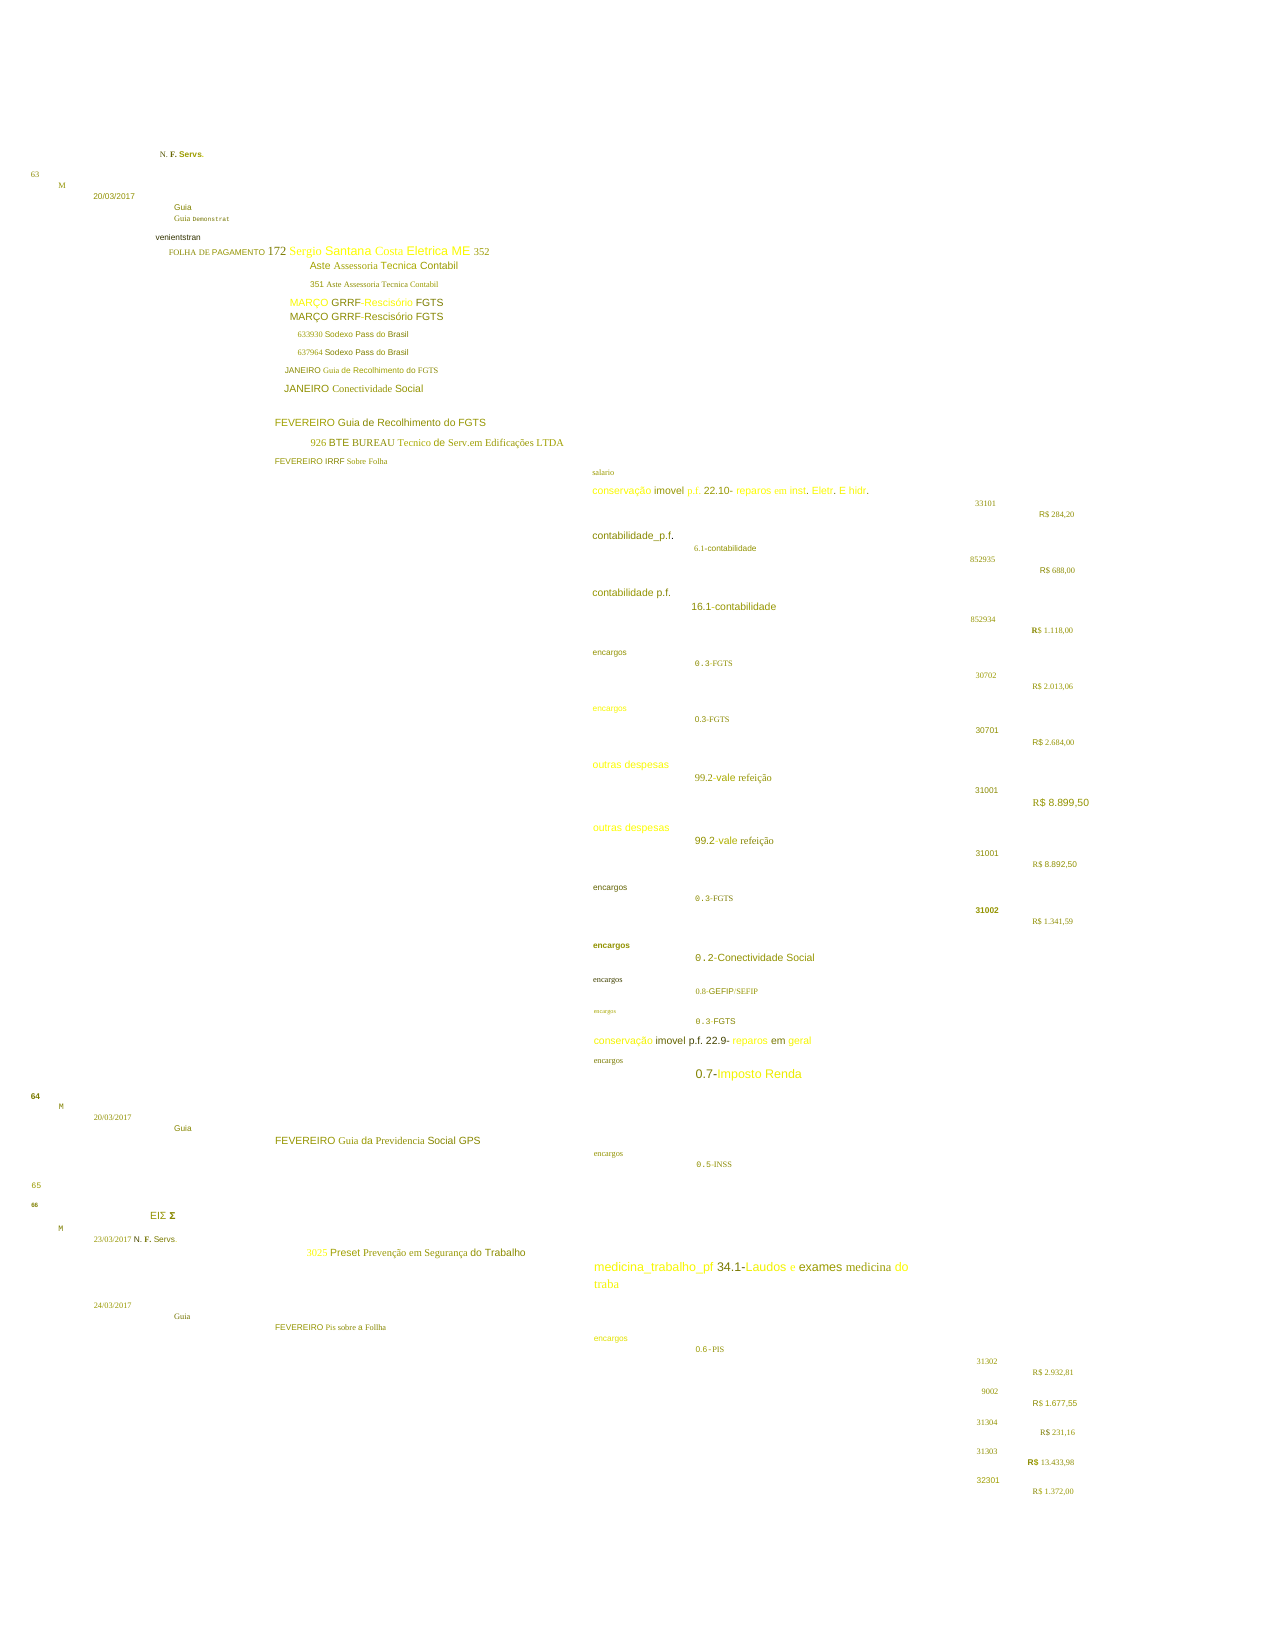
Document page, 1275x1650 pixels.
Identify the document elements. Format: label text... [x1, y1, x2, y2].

text 30701 [975, 726, 1036, 736]
text encargos [593, 975, 668, 985]
text venientstran [155, 232, 247, 242]
text MARÇO GRRF-Rescisório FGTS MARÇO GRRF-Rescisório FGTS [289, 296, 464, 322]
text FOLHA DE PAGAMENTO 172 Sergio Santana Costa Eletrica ME 352 Aste Assessoria Tecnica Contabil [168, 243, 510, 271]
text 852934 [970, 614, 1036, 624]
text R$ 1.372,00 [1032, 1487, 1119, 1496]
text JANEIRO Conectividade Social [284, 383, 456, 395]
text encargos [592, 704, 667, 713]
text Guia Demonstrat [157, 214, 247, 223]
text 926 BTE BUREAU Tecnico de Serv.em Edificações LTDA [310, 436, 599, 448]
text 0.3-FGTS [694, 715, 774, 724]
text 31001 [975, 786, 1036, 796]
text 33101 [975, 498, 1036, 508]
text Guia [174, 1124, 232, 1134]
text 23/03/2017 N. F. Servs. [93, 1235, 246, 1245]
text encargos [593, 940, 667, 950]
text encargos [592, 648, 667, 657]
text encargos [593, 1334, 668, 1343]
text R$ 231,16 [1040, 1428, 1118, 1438]
text R$ 2.013,06 [1032, 682, 1118, 691]
text 3025 Preset Prevenção em Segurança do Trabalho [306, 1246, 560, 1258]
text 99.2-vale refeição [694, 772, 811, 784]
text 30702 [975, 671, 1037, 680]
text R$ 1.677,55 [1032, 1398, 1117, 1408]
text 31002 [975, 906, 1037, 915]
text conservação imovel p.f. 22.9- reparos em geral [593, 1034, 831, 1047]
text R$ 688,00 [1039, 566, 1117, 575]
text conservação imovel p.f. 22.10- reparos em inst. Eletr. E hidr. [592, 485, 890, 497]
text 0.3-FGTS [695, 893, 776, 904]
text ΕΙΣ Σ [150, 1209, 1125, 1222]
text R$ 2.684,00 [1032, 737, 1117, 747]
text 32301 [976, 1476, 1037, 1485]
text medicina_trabalho_pf 34.1-Laudos e exames medicina do traba [594, 1260, 914, 1291]
text contabilidade p.f. [592, 587, 707, 599]
text 31304 [976, 1417, 1037, 1427]
text 633930 Sodexo Pass do Brasil [297, 329, 458, 339]
text 20/03/2017 [93, 192, 177, 201]
text M [58, 181, 102, 190]
text 63 [31, 170, 76, 179]
text 351 Aste Assessoria Tecnica Contabil [310, 279, 508, 289]
text 31302 [976, 1357, 1037, 1366]
text 0.3-FGTS [694, 659, 775, 669]
text N. F. Servs. [159, 150, 246, 160]
text encargos [593, 882, 667, 892]
text R$ 1.118,00 [1031, 625, 1117, 635]
text M [58, 1224, 103, 1234]
text R$ 8.899,50 [1032, 797, 1118, 809]
text FEVEREIRO Guia da Previdencia Social GPS [275, 1135, 505, 1147]
text 0.6-PIS [695, 1345, 767, 1355]
text R$ 2.932,81 [1032, 1368, 1117, 1377]
text 0.8-GEFIP/SEFIP [695, 986, 808, 996]
text salario [592, 468, 657, 477]
text 31303 [976, 1447, 1037, 1456]
text 24/03/2017 [93, 1301, 177, 1310]
text 637964 Sodexo Pass do Brasil [297, 347, 458, 357]
text contabilidade_p.f. [592, 530, 706, 542]
text encargos [593, 1008, 668, 1015]
text FEVEREIRO IRRF Sobre Folha [274, 457, 439, 466]
text Guia [174, 203, 232, 212]
text R$ 8.892,50 [1032, 860, 1118, 869]
text FEVEREIRO Guia de Recolhimento do FGTS [274, 417, 504, 428]
text 20/03/2017 [93, 1113, 177, 1123]
text FEVEREIRO Pis sobre a Follha [275, 1322, 441, 1332]
text M [58, 1102, 102, 1112]
text outras despesas [592, 758, 701, 770]
text 0.2-Conectividade Social [695, 951, 843, 964]
text Guia [174, 1312, 232, 1321]
text encargos [593, 1056, 668, 1066]
text 16.1-contabilidade [691, 601, 811, 613]
text 31001 [975, 849, 1036, 858]
text outras despesas [593, 821, 701, 833]
text R$ 284,20 [1039, 509, 1117, 519]
text 64 [31, 1091, 77, 1101]
text 0.5-INSS [696, 1160, 774, 1170]
text 6.1-contabilidade [694, 543, 811, 553]
text 9002 [981, 1387, 1037, 1397]
text 852935 [970, 555, 1036, 564]
text encargos [593, 1149, 669, 1158]
text JANEIRO Guia de Recolhimento do FGTS [284, 366, 502, 375]
text 65 [31, 1182, 77, 1191]
text R$ 13.433,98 [1027, 1457, 1118, 1467]
text R$ 1.341,59 [1032, 917, 1118, 926]
text 99.2-vale refeição [694, 835, 812, 847]
text 0.7-Imposto Renda [695, 1067, 818, 1082]
text 66 [31, 1201, 77, 1208]
text 0.3-FGTS [695, 1016, 777, 1027]
